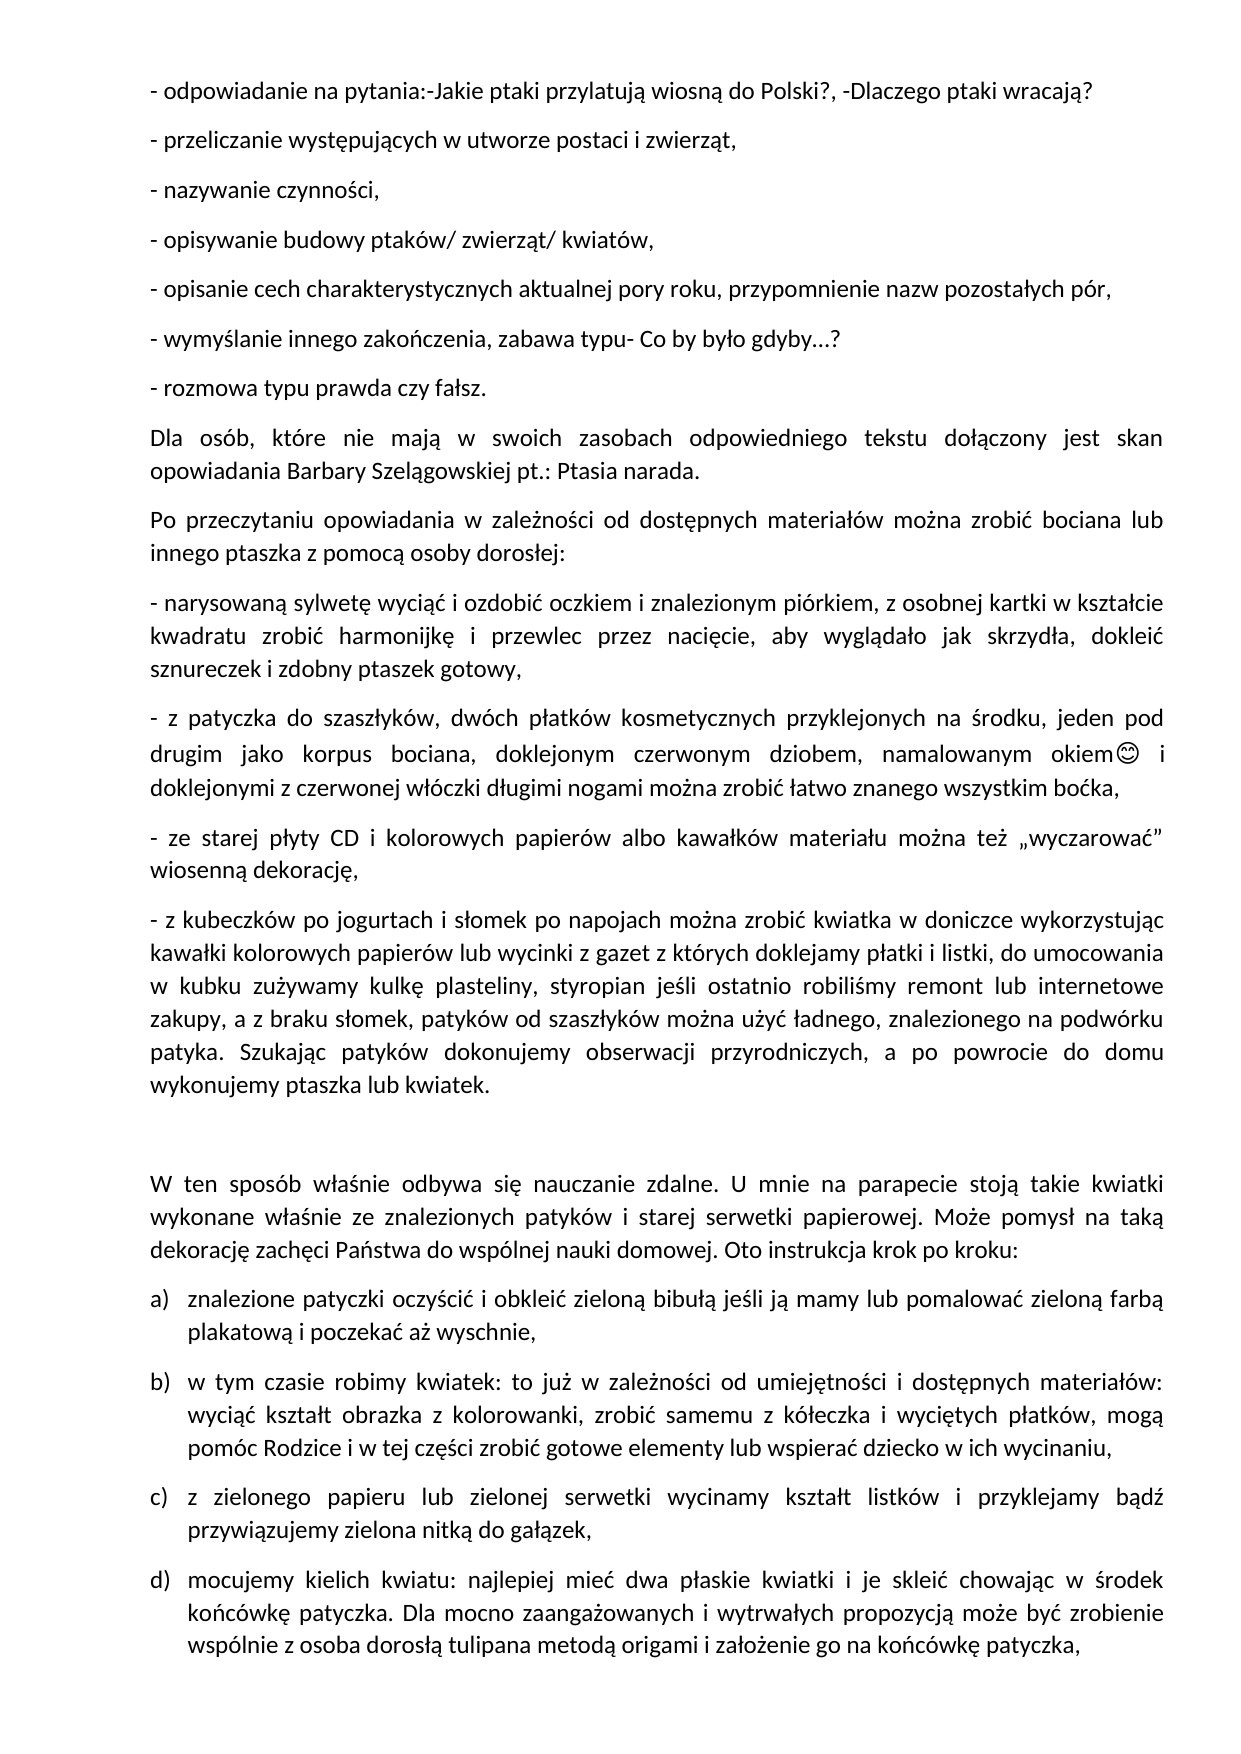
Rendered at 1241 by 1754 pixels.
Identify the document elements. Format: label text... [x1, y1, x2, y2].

list - opisanie cech charakterystycznych aktualnej pory roku, przypomnienie nazw pozostałych pór, [150, 273, 1165, 304]
list W ten sposób właśnie odbywa się nauczanie zdalne. U mnie na parapecie stoją takie kwiatki wykonane właśnie ze znalezionych patyków i starej serwetki papierowej. Może pomysł na taką dekorację zachęci Państwa do wspólnej nauki domowej. Oto instrukcja krok po kroku: [150, 1168, 1165, 1264]
list znalezione patyczki oczyścić i obkleić zieloną bibułą jeśli ją mamy lub pomalować zieloną farbą plakatową i poczekać aż wyschnie, [150, 1283, 1165, 1347]
list - nazywanie czynności, [150, 174, 1165, 205]
list Po przeczytaniu opowiadania w zależności od dostępnych materiałów można zrobić bociana lub innego ptaszka z pomocą osoby dorosłej: [150, 504, 1165, 568]
list - rozmowa typu prawda czy fałsz. [150, 372, 1165, 403]
list w tym czasie robimy kwiatek: to już w zależności od umiejętności i dostępnych materiałów: wyciąć kształt obrazka z kolorowanki, zrobić samemu z kółeczka i wyciętych płatków, mogą pomóc Rodzice i w tej części zrobić gotowe elementy lub wspierać dziecko w ich wycinaniu, [150, 1366, 1165, 1462]
list - odpowiadanie na pytania:-Jakie ptaki przylatują wiosną do Polski?, -Dlaczego ptaki wracają? [150, 75, 1165, 106]
list - opisywanie budowy ptaków/ zwierząt/ kwiatów, [150, 224, 1165, 254]
list - narysowaną sylwetę wyciąć i ozdobić oczkiem i znalezionym piórkiem, z osobnej kartki w kształcie kwadratu zrobić harmonijkę i przewlec przez nacięcie, aby wyglądało jak skrzydła, dokleić sznureczek i zdobny ptaszek gotowy, [150, 587, 1165, 683]
list - wymyślanie innego zakończenia, zabawa typu- Co by było gdyby…? [150, 323, 1165, 353]
list mocujemy kielich kwiatu: najlepiej mieć dwa płaskie kwiatki i je skleić chowając w środek końcówkę patyczka. Dla mocno zaangażowanych i wytrwałych propozycją może być zrobienie wspólnie z osoba dorosłą tulipana metodą origami i założenie go na końcówkę patyczka, [150, 1564, 1165, 1660]
list - ze starej płyty CD i kolorowych papierów albo kawałków materiału można też „wyczarować” wiosenną dekorację, [150, 822, 1165, 885]
list - z patyczka do szaszłyków, dwóch płatków kosmetycznych przyklejonych na środku, jeden pod drugim jako korpus bociana, doklejonym czerwonym dziobem, namalowanym okiem😊 i doklejonymi z czerwonej włóczki długimi nogami można zrobić łatwo znanego wszystkim boćka, [150, 702, 1165, 803]
list - z kubeczków po jogurtach i słomek po napojach można zrobić kwiatka w doniczce wykorzystując kawałki kolorowych papierów lub wycinki z gazet z których doklejamy płatki i listki, do umocowania w kubku zużywamy kulkę plasteliny, styropian jeśli ostatnio robiliśmy remont lub internetowe zakupy, a z braku słomek, patyków od szaszłyków można użyć ładnego, znalezionego na podwórku patyka. Szukając patyków dokonujemy obserwacji przyrodniczych, a po powrocie do domu wykonujemy ptaszka lub kwiatek. [150, 904, 1165, 1099]
list Dla osób, które nie mają w swoich zasobach odpowiedniego tekstu dołączony jest skan opowiadania Barbary Szelągowskiej pt.: Ptasia narada. [150, 422, 1165, 486]
list z zielonego papieru lub zielonej serwetki wycinamy kształt listków i przyklejamy bądź przywiązujemy zielona nitką do gałązek, [150, 1481, 1165, 1545]
list - przeliczanie występujących w utworze postaci i zwierząt, [150, 124, 1165, 155]
